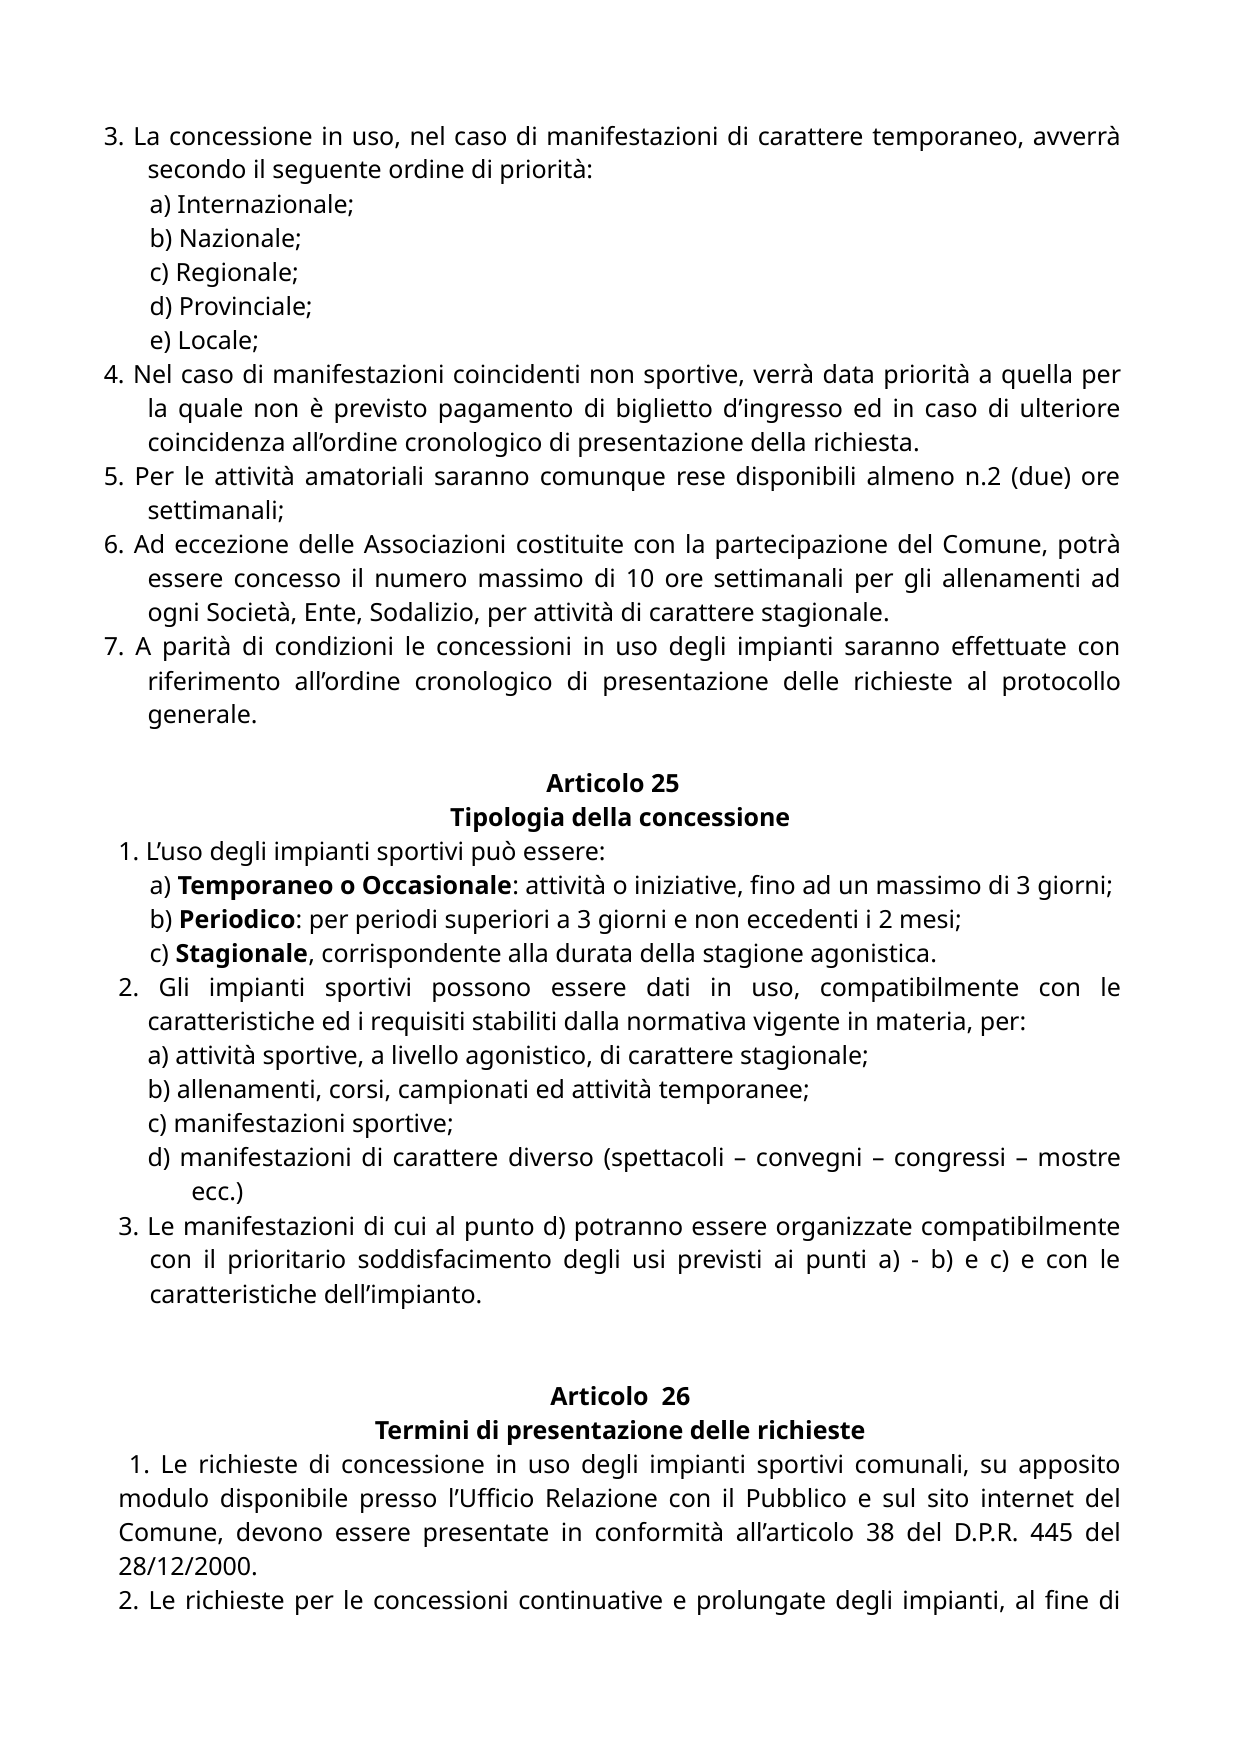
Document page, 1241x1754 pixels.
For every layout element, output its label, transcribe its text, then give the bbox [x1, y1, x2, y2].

text 6. Ad eccezione delle Associazioni costituite con la partecipazione del Comune, potrà essere concesso il numero massimo di 10 ore settimanali per gli allenamenti ad ogni Società, Ente, Sodalizio, per attività di carattere stagionale. [103, 527, 1122, 629]
text 2. Le richieste per le concessioni continuative e prolungate degli impianti, al fine di [118, 1583, 1122, 1617]
text 3. Le manifestazioni di cui al punto d) potranno essere organizzate compatibilmente con il prioritario soddisfacimento degli usi previsti ai punti a) - b) e c) e con le caratteristiche dell’impianto. [118, 1208, 1122, 1310]
text Termini di presentazione delle richieste [118, 1412, 1122, 1447]
text d) Provinciale; [149, 288, 1122, 322]
text Articolo 25 [103, 765, 1122, 799]
text 4. Nel caso di manifestazioni coincidenti non sportive, verrà data priorità a quella per la quale non è previsto pagamento di biglietto d’ingresso ed in caso di ulteriore coincidenza all’ordine cronologico di presentazione della richiesta. [103, 357, 1122, 459]
text c) Regionale; [149, 254, 1122, 288]
text 5. Per le attività amatoriali saranno comunque rese disponibili almeno n.2 (due) ore settimanali; [103, 459, 1122, 527]
text a) Internazionale; [149, 186, 1122, 220]
text Articolo 26 [118, 1378, 1122, 1412]
text 3. La concessione in uso, nel caso di manifestazioni di carattere temporaneo, avverrà secondo il seguente ordine di priorità: [103, 118, 1122, 186]
text Tipologia della concessione [118, 799, 1122, 833]
text 2. Gli impianti sportivi possono essere dati in uso, compatibilmente con le caratteristiche ed i requisiti stabiliti dalla normativa vigente in materia, per: [118, 970, 1122, 1038]
text b) Periodico: per periodi superiori a 3 giorni e non eccedenti i 2 mesi; [149, 902, 1122, 936]
text 1. Le richieste di concessione in uso degli impianti sportivi comunali, su apposito modulo disponibile presso l’Ufficio Relazione con il Pubblico e sul sito internet del Comune, devono essere presentate in conformità all’articolo 38 del D.P.R. 445 del 28/12/2000. [118, 1447, 1122, 1583]
text b) allenamenti, corsi, campionati ed attività temporanee; [147, 1072, 1122, 1106]
text d) manifestazioni di carattere diverso (spettacoli – convegni – congressi – mostre ecc.) [147, 1140, 1122, 1208]
text a) Temporaneo o Occasionale: attività o iniziative, fino ad un massimo di 3 giorni; [149, 867, 1122, 902]
text 7. A parità di condizioni le concessioni in uso degli impianti saranno effettuate con riferimento all’ordine cronologico di presentazione delle richieste al protocollo generale. [103, 629, 1122, 731]
text a) attività sportive, a livello agonistico, di carattere stagionale; [147, 1038, 1122, 1072]
text e) Locale; [149, 322, 1122, 357]
text b) Nazionale; [149, 220, 1122, 254]
text c) manifestazioni sportive; [147, 1106, 1122, 1140]
text 1. L’uso degli impianti sportivi può essere: [118, 833, 1122, 867]
text c) Stagionale, corrispondente alla durata della stagione agonistica. [149, 936, 1122, 970]
